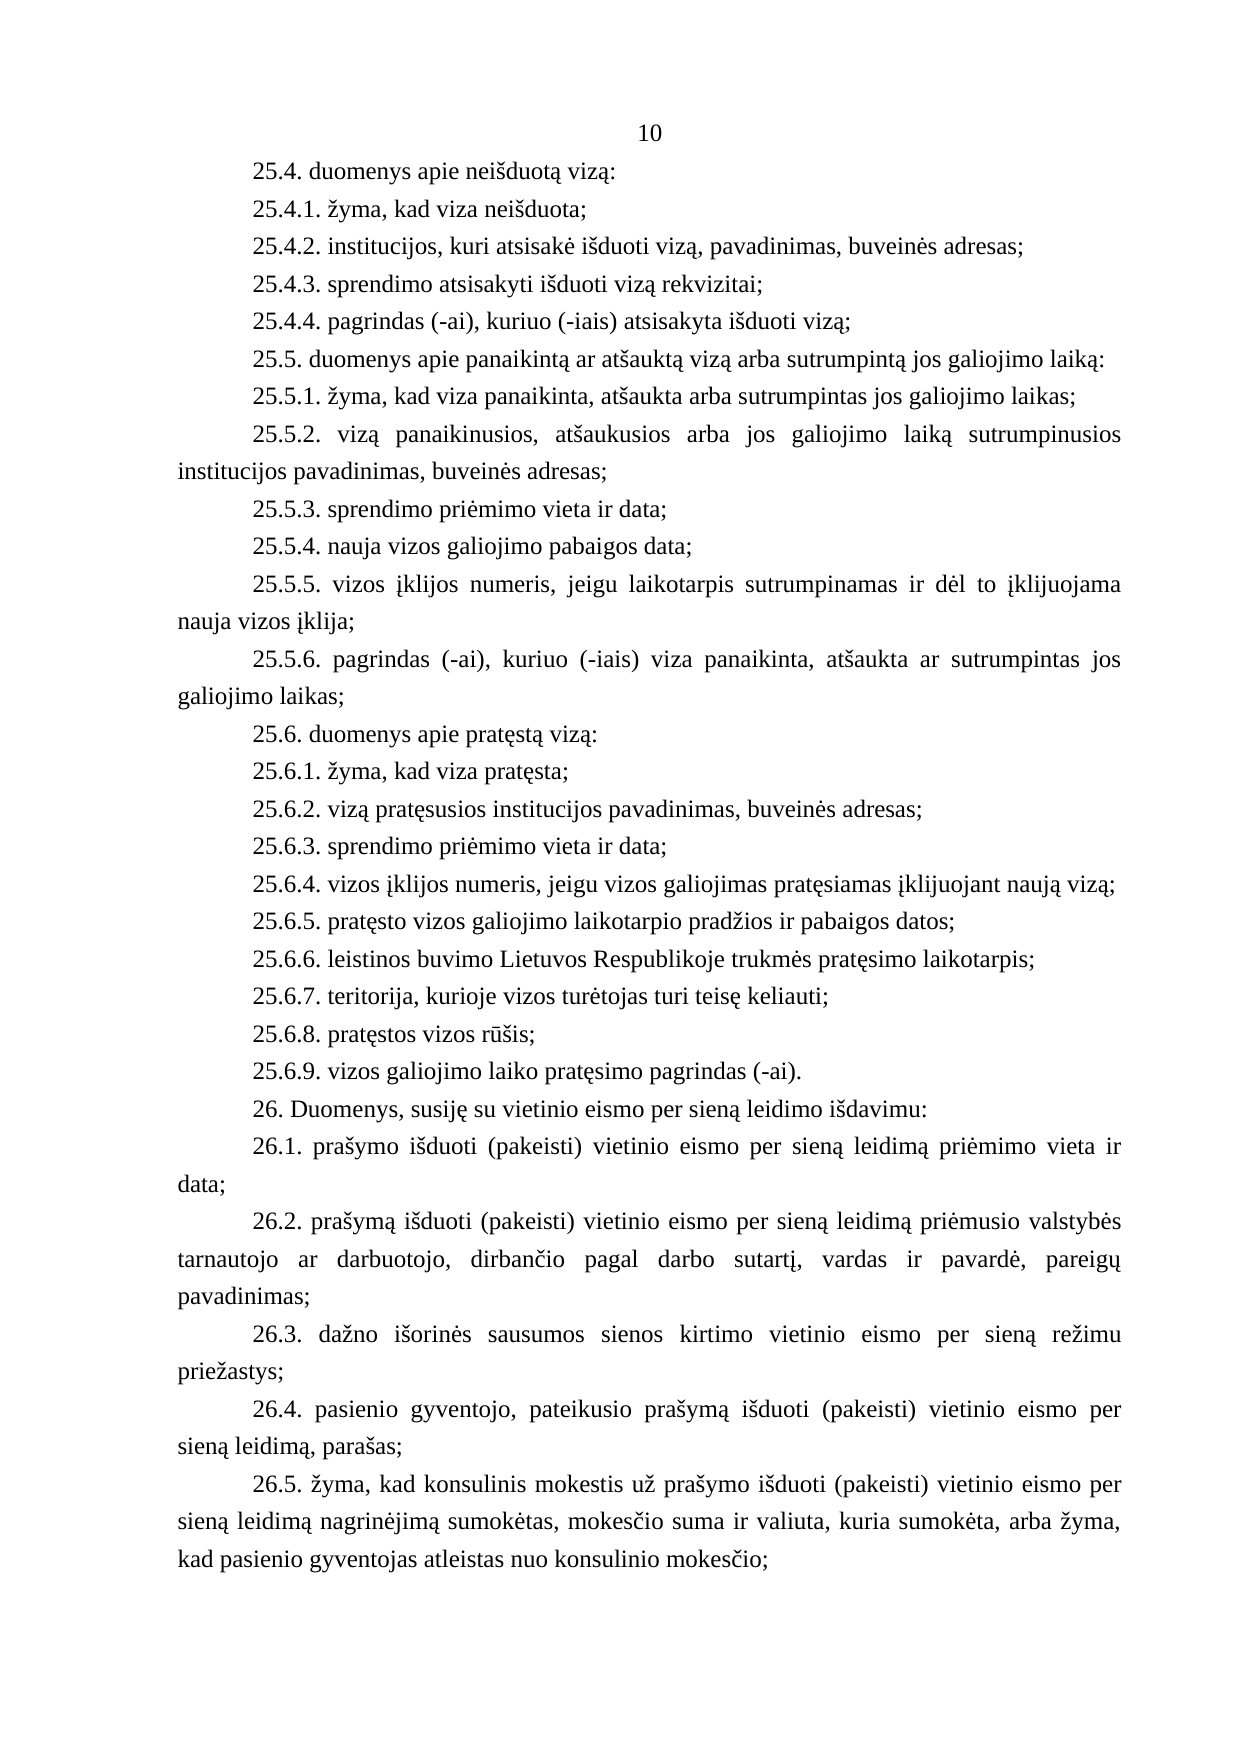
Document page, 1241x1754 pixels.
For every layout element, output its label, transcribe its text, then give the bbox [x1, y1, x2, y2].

text 25.4.1. žyma, kad viza neišduota; [177, 185, 1122, 223]
text 26.3. dažno išorinės sausumos sienos kirtimo vietinio eismo per sieną režimu priežastys; [177, 1310, 1122, 1385]
text 25.6.2. vizą pratęsusios institucijos pavadinimas, buveinės adresas; [177, 785, 1122, 823]
text 25.4.4. pagrindas (-ai), kuriuo (-iais) atsisakyta išduoti vizą; [177, 298, 1122, 335]
text 25.6.8. pratęstos vizos rūšis; [177, 1010, 1122, 1048]
text 25.6.7. teritorija, kurioje vizos turėtojas turi teisę keliauti; [177, 973, 1122, 1010]
text 25.4.3. sprendimo atsisakyti išduoti vizą rekvizitai; [177, 260, 1122, 298]
text 25.5.4. nauja vizos galiojimo pabaigos data; [177, 523, 1122, 560]
text 26.1. prašymo išduoti (pakeisti) vietinio eismo per sieną leidimą priėmimo vieta ir data; [177, 1123, 1122, 1198]
text 26. Duomenys, susiję su vietinio eismo per sieną leidimo išdavimu: [177, 1085, 1122, 1123]
text 25.5.2. vizą panaikinusios, atšaukusios arba jos galiojimo laiką sutrumpinusios institucijos pavadinimas, buveinės adresas; [177, 410, 1122, 485]
text 25.6.1. žyma, kad viza pratęsta; [177, 748, 1122, 785]
text 26.4. pasienio gyventojo, pateikusio prašymą išduoti (pakeisti) vietinio eismo per sieną leidimą, parašas; [177, 1385, 1122, 1460]
text 25.5.3. sprendimo priėmimo vieta ir data; [177, 485, 1122, 523]
text 25.6.4. vizos įklijos numeris, jeigu vizos galiojimas pratęsiamas įklijuojant naują vizą; [177, 860, 1122, 898]
text 25.6. duomenys apie pratęstą vizą: [177, 710, 1122, 748]
text 25.4.2. institucijos, kuri atsisakė išduoti vizą, pavadinimas, buveinės adresas; [177, 223, 1122, 260]
text 25.6.3. sprendimo priėmimo vieta ir data; [177, 823, 1122, 860]
text 26.5. žyma, kad konsulinis mokestis už prašymo išduoti (pakeisti) vietinio eismo per sieną leidimą nagrinėjimą sumokėtas, mokesčio suma ir valiuta, kuria sumokėta, arba žyma, kad pasienio gyventojas atleistas nuo konsulinio mokesčio; [177, 1460, 1122, 1573]
text 25.5.6. pagrindas (-ai), kuriuo (-iais) viza panaikinta, atšaukta ar sutrumpintas jos galiojimo laikas; [177, 635, 1122, 710]
text 25.6.6. leistinos buvimo Lietuvos Respublikoje trukmės pratęsimo laikotarpis; [177, 935, 1122, 973]
text 26.2. prašymą išduoti (pakeisti) vietinio eismo per sieną leidimą priėmusio valstybės tarnautojo ar darbuotojo, dirbančio pagal darbo sutartį, vardas ir pavardė, pareigų pavadinimas; [177, 1198, 1122, 1310]
text 25.5.1. žyma, kad viza panaikinta, atšaukta arba sutrumpintas jos galiojimo laikas; [177, 373, 1122, 410]
text 25.5.5. vizos įklijos numeris, jeigu laikotarpis sutrumpinamas ir dėl to įklijuojama nauja vizos įklija; [177, 560, 1122, 635]
text 25.6.9. vizos galiojimo laiko pratęsimo pagrindas (-ai). [177, 1048, 1122, 1085]
text 25.6.5. pratęsto vizos galiojimo laikotarpio pradžios ir pabaigos datos; [177, 898, 1122, 935]
text 25.5. duomenys apie panaikintą ar atšauktą vizą arba sutrumpintą jos galiojimo laiką: [177, 335, 1122, 373]
text 25.4. duomenys apie neišduotą vizą: [177, 148, 1122, 185]
